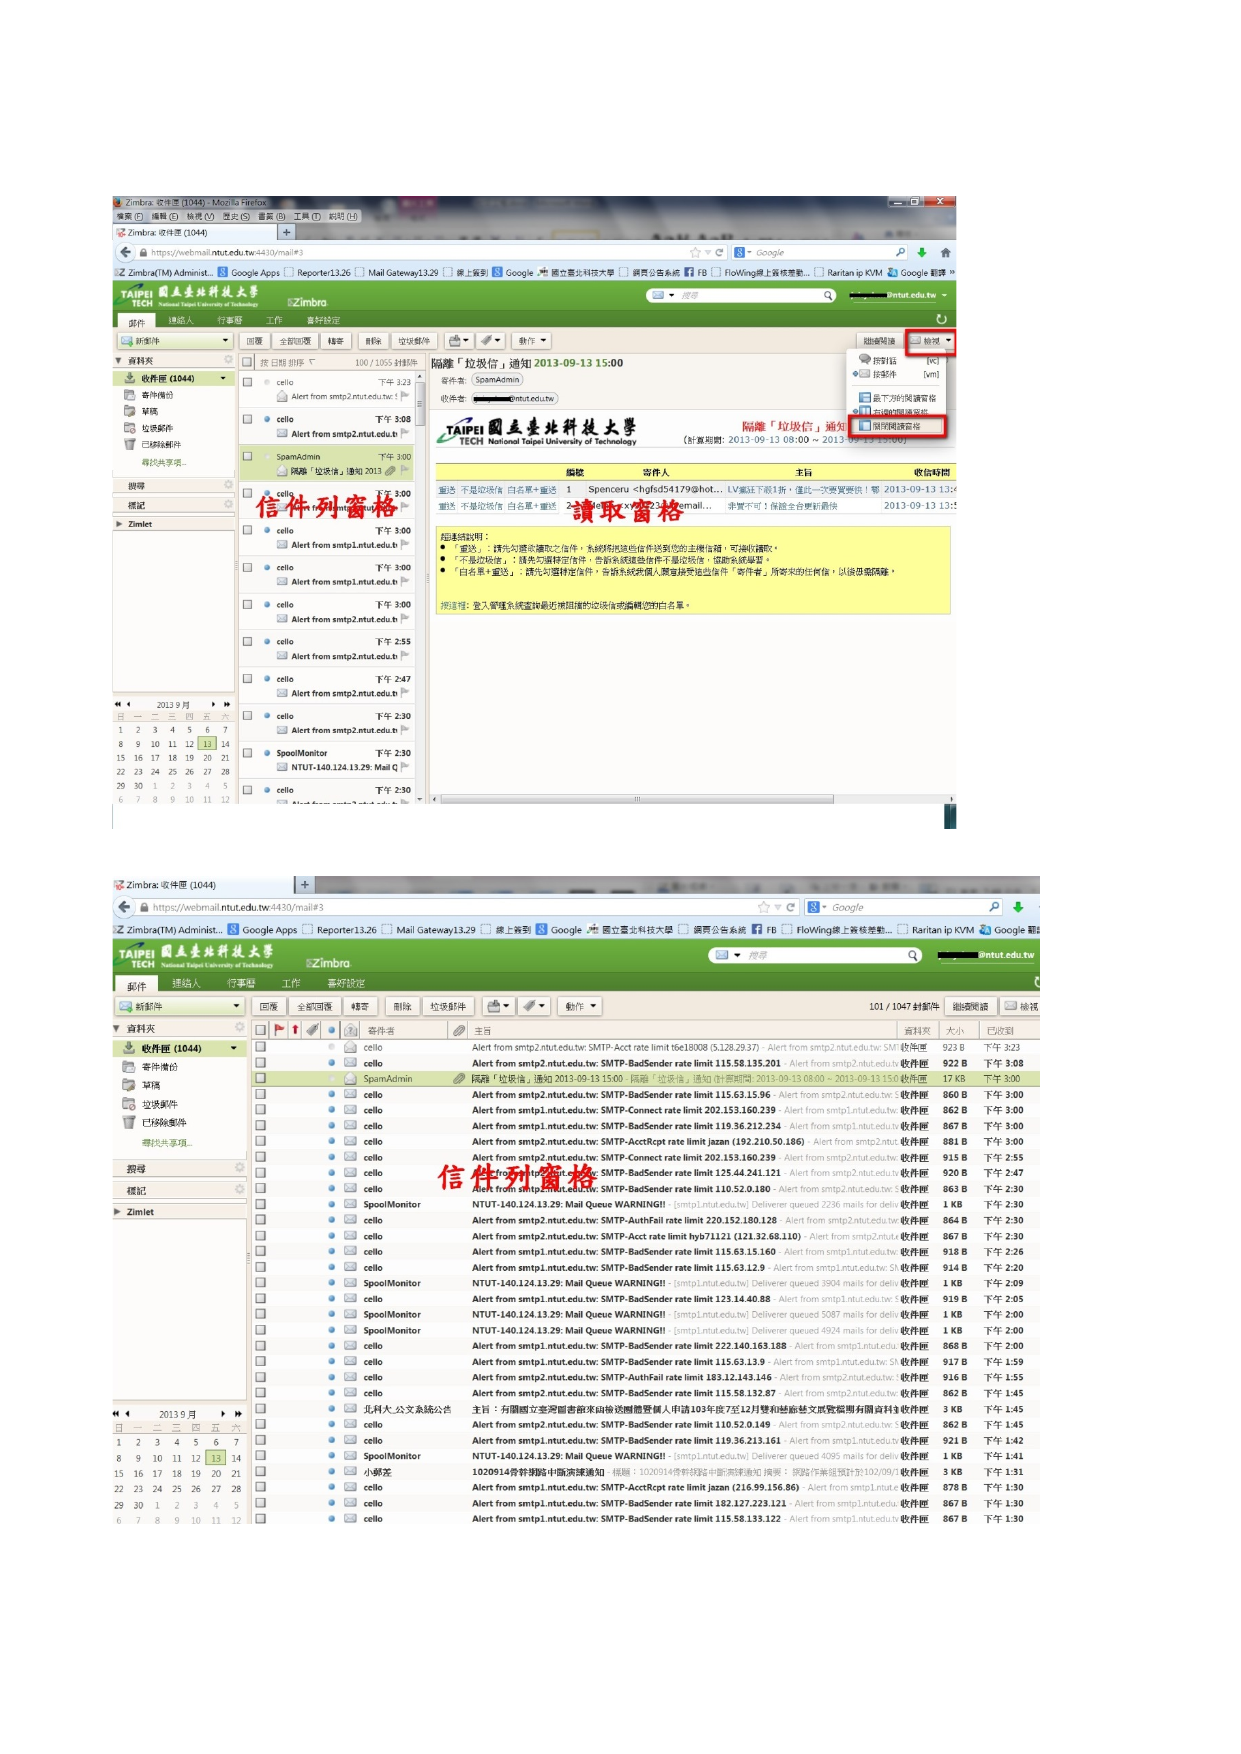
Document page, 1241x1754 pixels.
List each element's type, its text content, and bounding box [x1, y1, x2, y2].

text Webmail設定:登入webamil→喜好設定→郵件→取消勾選在HTML電子郵件中自動顯示圖片→儲存。 關閉預覽:檢視→關閉閱讀窗格 [112, 158, 1128, 1596]
